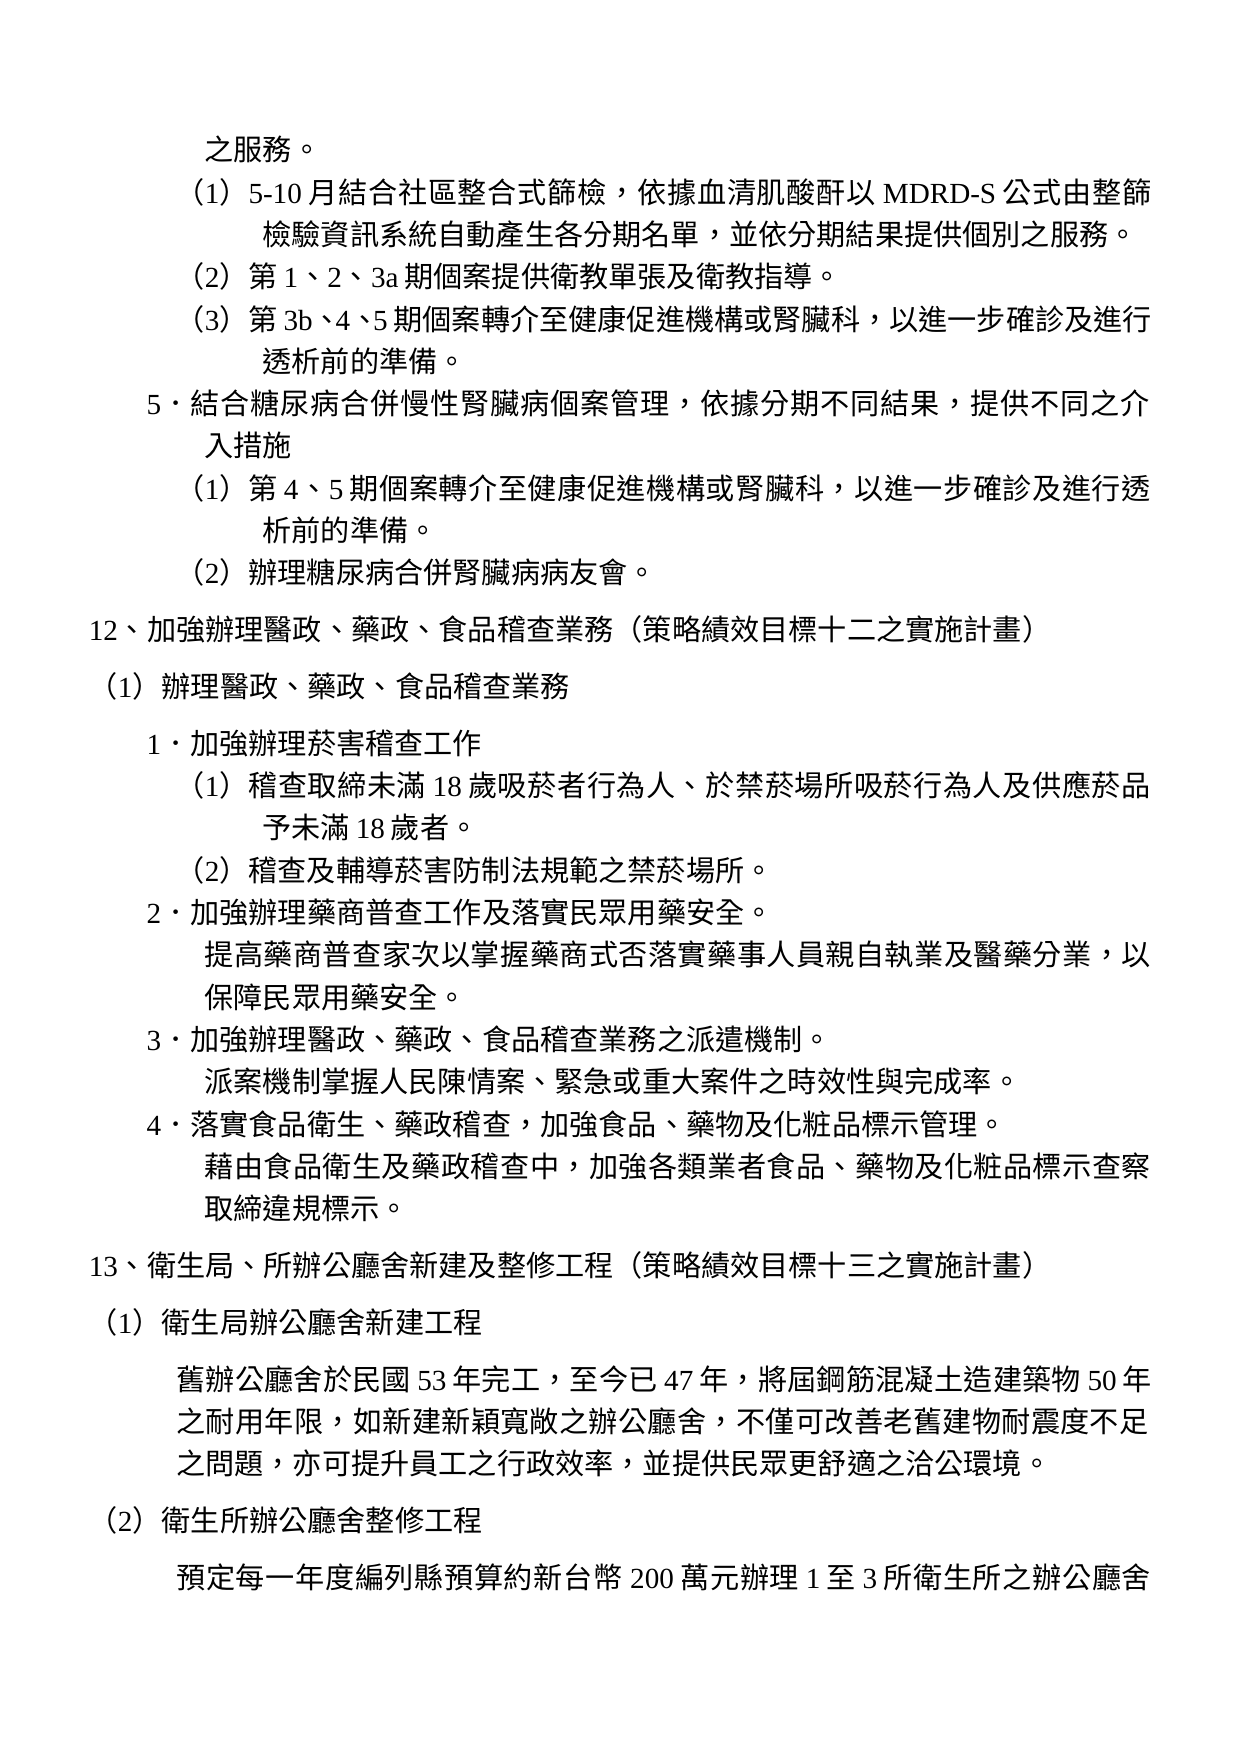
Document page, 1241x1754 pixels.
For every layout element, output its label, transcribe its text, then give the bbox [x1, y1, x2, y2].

list 第4、5期個案轉介至健康促進機構或腎臟科，以進一步確診及進行透析前的準備。 [175, 465, 1152, 550]
list 加強辦理藥商普查工作及落實民眾用藥安全。 [146, 890, 1152, 932]
text 提高藥商普查家次以掌握藥商式否落實藥事人員親自執業及醫藥分業，以保障民眾用藥安全。 [204, 932, 1152, 1017]
text 舊辦公廳舍於民國53年完工，至今已47年，將屆鋼筋混凝土造建築物50年之耐用年限，如新建新穎寬敞之辦公廳舍，不僅可改善老舊建物耐震度不足之問題，亦可提升員工之行政效率，並提供民眾更舒適之洽公環境。 [176, 1356, 1152, 1483]
list 辦理醫政、藥政、食品稽查業務 [88, 664, 1152, 706]
text 預定每一年度編列縣預算約新台幣200萬元辦理1至3所衛生所之辦公廳舍 [176, 1555, 1152, 1597]
list 結合糖尿病合併慢性腎臟病個案管理，依據分期不同結果，提供不同之介入措施 [146, 381, 1152, 465]
list 加強辦理醫政、藥政、食品稽查業務（策略績效目標十二之實施計畫） [88, 607, 1152, 649]
list 衛生局、所辦公廳舍新建及整修工程（策略績效目標十三之實施計畫） [88, 1243, 1152, 1285]
text 派案機制掌握人民陳情案、緊急或重大案件之時效性與完成率。 [204, 1059, 1152, 1101]
list 加強辦理醫政、藥政、食品稽查業務之派遣機制。 [146, 1017, 1152, 1059]
text 藉由食品衛生及藥政稽查中，加強各類業者食品、藥物及化粧品標示查察，取締違規標示。 [204, 1143, 1152, 1228]
list 衛生局辦公廳舍新建工程 [88, 1299, 1152, 1342]
list 第3b、4、5期個案轉介至健康促進機構或腎臟科，以進一步確診及進行透析前的準備。 [175, 296, 1152, 381]
list 稽查取締未滿18歲吸菸者行為人、於禁菸場所吸菸行為人及供應菸品予未滿18歲者。 [175, 763, 1152, 847]
list 第1、2、3a期個案提供衛教單張及衛教指導。 [175, 254, 1152, 296]
list 之服務。 [146, 127, 1152, 169]
list 5-10月結合社區整合式篩檢，依據血清肌酸酐以MDRD-S公式由整篩檢驗資訊系統自動產生各分期名單，並依分期結果提供個別之服務。 [175, 169, 1152, 254]
list 辦理糖尿病合併腎臟病病友會。 [175, 550, 1152, 592]
list 落實食品衛生、藥政稽查，加強食品、藥物及化粧品標示管理。 [146, 1101, 1152, 1143]
list 衛生所辦公廳舍整修工程 [88, 1498, 1152, 1540]
list 稽查及輔導菸害防制法規範之禁菸場所。 [175, 847, 1152, 890]
list 加強辦理菸害稽查工作 [146, 721, 1152, 763]
